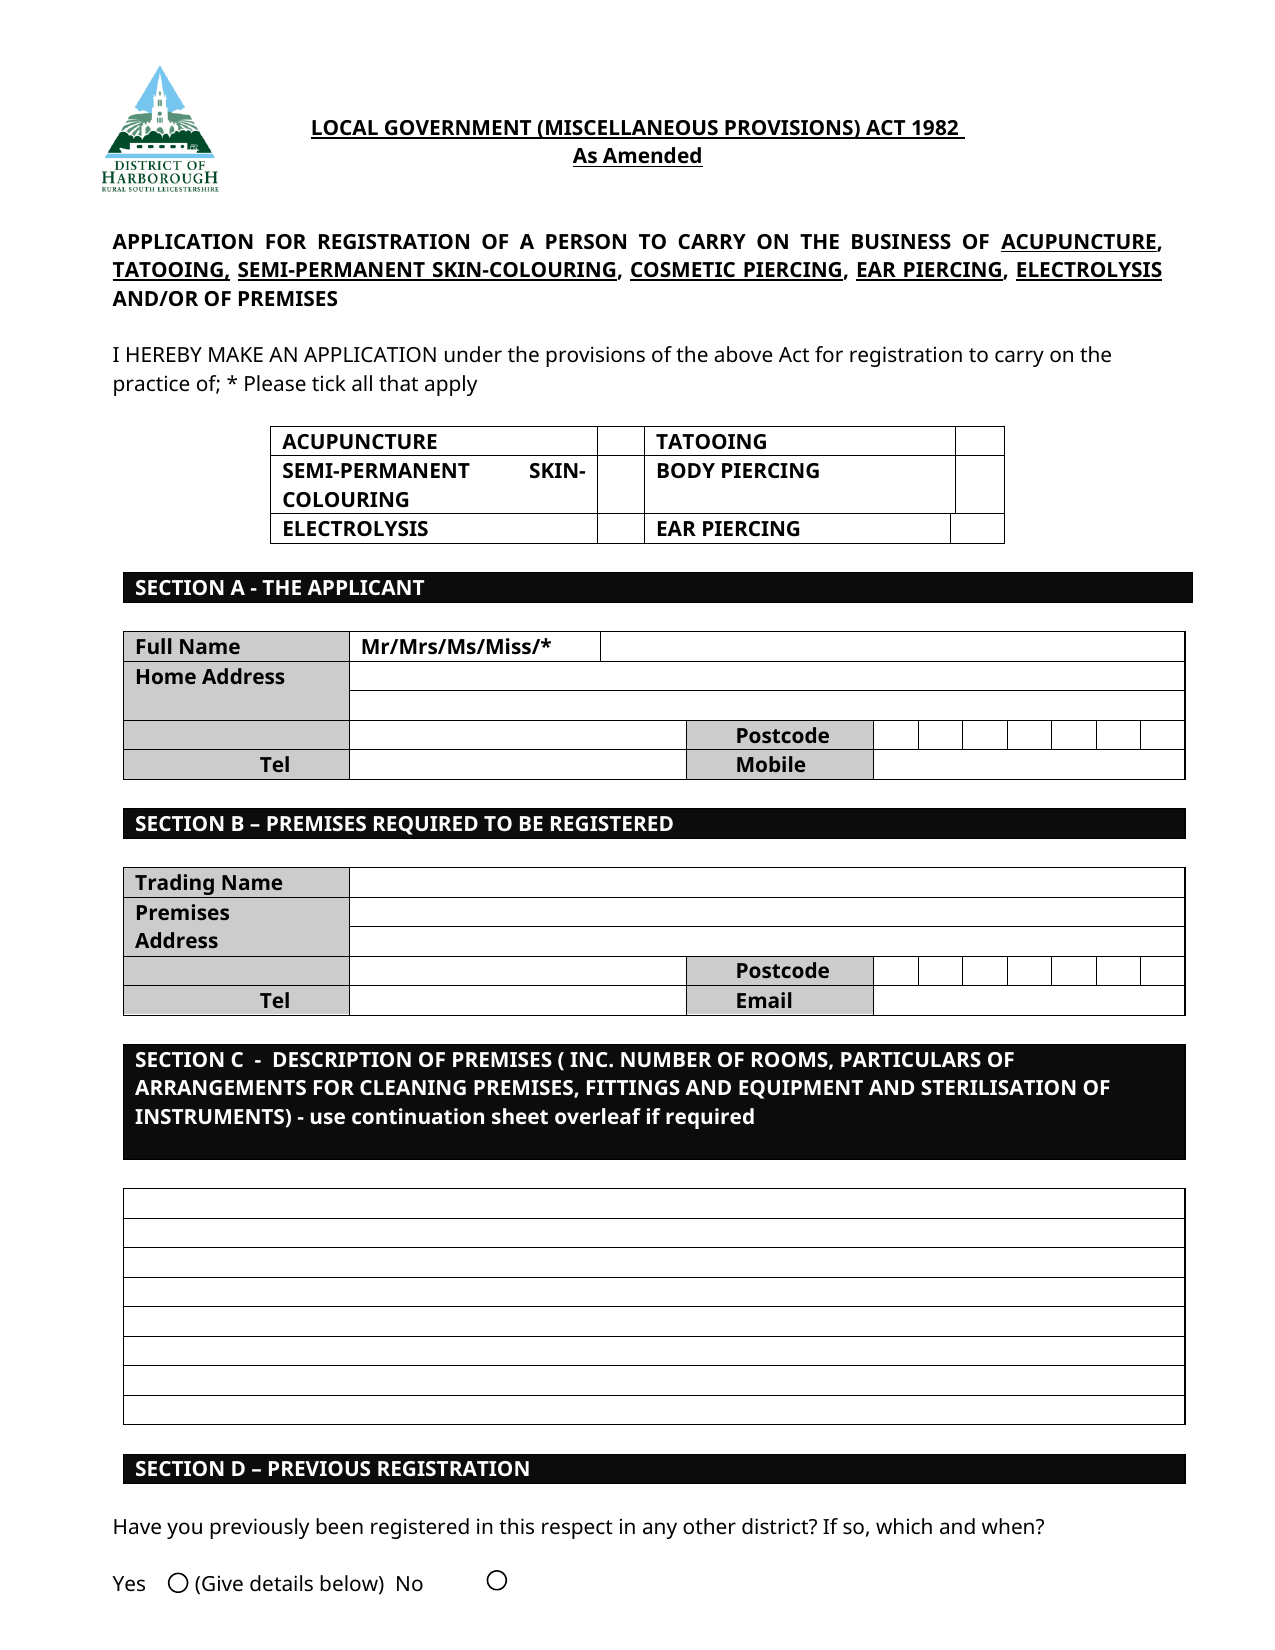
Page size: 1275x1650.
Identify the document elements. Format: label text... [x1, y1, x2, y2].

table_cell [1141, 957, 1184, 985]
table_cell [598, 514, 644, 543]
table_cell [124, 1278, 1184, 1306]
text As Amended [244, 142, 1162, 170]
table_cell [1097, 721, 1140, 749]
table_cell [951, 514, 1004, 543]
table_cell [350, 662, 1184, 690]
table_cell ELECTROLYSIS [271, 514, 597, 543]
table_cell Mobile [687, 750, 873, 779]
table_cell [963, 721, 1007, 749]
table_cell [350, 691, 1184, 720]
table_header SECTION C - DESCRIPTION OF PREMISES ( INC. NUMBER OF ROOMS, PARTICULARS OF ARRANGEMENTS FOR CLEANING PREMISES, FITTINGS AND EQUIPMENT AND STERILISATION OF INSTRUMENTS) - use continuation sheet overleaf if required [124, 1045, 1184, 1159]
table_cell [1008, 957, 1051, 985]
table_cell [350, 957, 686, 985]
table_cell [874, 721, 918, 749]
table_cell [874, 957, 918, 985]
table_cell [1097, 957, 1140, 985]
table_header [350, 868, 1184, 897]
table_cell [956, 456, 1004, 513]
table_cell [124, 1248, 1184, 1277]
table_cell Premises Address [124, 898, 349, 956]
table_header Section B – Premises required to be registered [124, 809, 1184, 838]
table_cell [1052, 721, 1096, 749]
table_cell Tel [124, 986, 349, 1014]
table_cell [350, 750, 686, 779]
table_cell Email [687, 986, 873, 1014]
table_cell [124, 1337, 1184, 1365]
text Yes (Give details below) No [112, 1569, 1162, 1598]
table_cell Tel [124, 750, 349, 779]
table_header [956, 427, 1004, 455]
table_header Section A - The Applicant [124, 573, 1192, 602]
table_cell Home Address [124, 662, 349, 720]
text LOCAL GOVERNMENT (MISCELLANEOUS PROVISIONS) ACT 1982 [244, 113, 1162, 142]
table_cell [124, 1396, 1184, 1424]
table_cell EAR PIERCING [645, 514, 950, 543]
table_header [601, 632, 1184, 661]
table_header TATOOING [645, 427, 955, 455]
table_cell [350, 986, 686, 1014]
table_cell [124, 1366, 1184, 1394]
table_cell [874, 750, 1184, 779]
table_header Full Name [124, 632, 349, 661]
table_cell Postcode [687, 721, 873, 749]
table_header [124, 1189, 1184, 1218]
table_cell [124, 1307, 1184, 1336]
table_cell [350, 721, 686, 749]
table_cell [1008, 721, 1051, 749]
text Have you previously been registered in this respect in any other district? If so, which and when? [112, 1512, 1162, 1541]
table_cell Semi-permanent skin-colouring [271, 456, 597, 513]
table_cell [124, 957, 349, 985]
table_cell [1052, 957, 1096, 985]
text APPLICATION FOR REGISTRATION of a person TO CARRY ON THE BUSINESS OF ACUPUNCTURE, TATOOING, Semi-permanent skin-colouring, COSMETIC PIERCING, eAR pIERCING, ELECTROLYSIS and/OR of premises [112, 227, 1162, 312]
table_cell [919, 957, 962, 985]
table_header [598, 427, 644, 455]
table_cell Postcode [687, 957, 873, 985]
table_header SECTION D – PREVIOUS REGISTRATION [124, 1455, 1184, 1483]
table_cell [1141, 721, 1184, 749]
table_header Trading Name [124, 868, 349, 897]
table_header ACUPUNCTURE [271, 427, 597, 455]
table_cell [350, 898, 1184, 926]
table_cell BODY PIERCING [645, 456, 955, 513]
text I HEREBY MAKE AN APPLICATION under the provisions of the above Act for registration to carry on the practice of; * Please tick all that apply [112, 341, 1162, 397]
table_cell [350, 927, 1184, 956]
table_header Mr/Mrs/Ms/Miss/* [350, 632, 600, 661]
table_cell [963, 957, 1007, 985]
table_cell [919, 721, 962, 749]
table_cell [124, 721, 349, 749]
table_cell [598, 456, 644, 513]
table_cell [124, 1219, 1184, 1247]
table_cell [874, 986, 1184, 1014]
